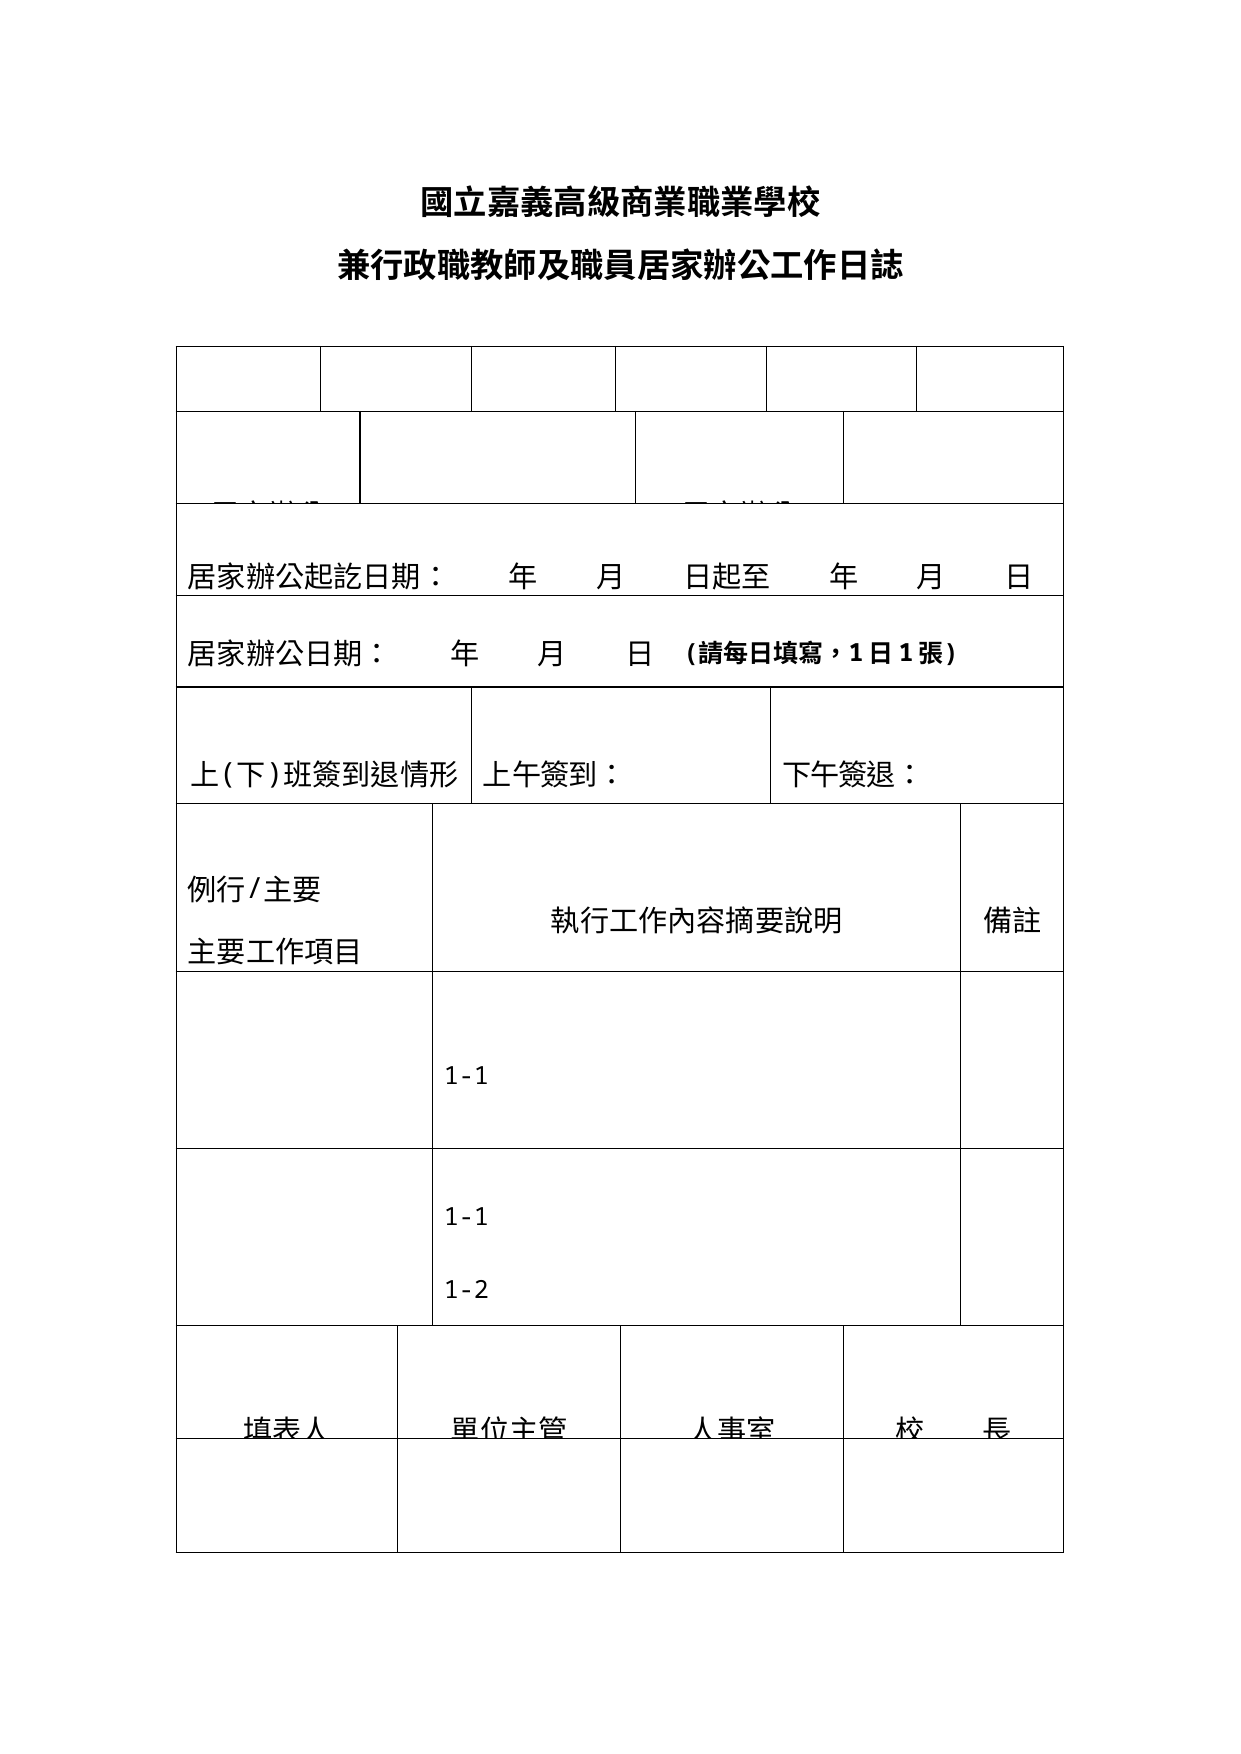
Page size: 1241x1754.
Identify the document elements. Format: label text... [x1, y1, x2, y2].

table_cell 人事室 [621, 1326, 843, 1438]
table_cell 備註 [961, 804, 1063, 971]
table_cell [961, 1149, 1063, 1325]
table_header 姓名 [767, 347, 916, 411]
table_cell [177, 1149, 432, 1325]
table_cell [961, 972, 1063, 1148]
table_cell [177, 1439, 397, 1552]
table_cell [177, 972, 432, 1148]
text 兼行政職教師及職員居家辦公工作日誌 [187, 221, 1053, 283]
table_header [321, 347, 471, 411]
table_cell [621, 1439, 843, 1552]
table_cell [844, 1439, 1063, 1552]
table_header 職稱 [472, 347, 615, 411]
table_cell 執行工作內容摘要說明 [433, 804, 960, 971]
table_cell 居家辦公起訖日期： 年 月 日起至 年 月 日止 [177, 504, 1063, 594]
table_header 單位 [177, 347, 320, 411]
table_cell 校 長 [844, 1326, 1063, 1438]
table_cell 上午簽到： (請簽名) 時 分 [472, 688, 770, 803]
table_cell 1-1 1-2 1-3 1-4 [433, 1149, 960, 1325]
table_cell 例行/主要 主要工作項目 [177, 804, 432, 971]
table_cell [398, 1439, 620, 1552]
table_cell 填表人 [177, 1326, 397, 1438]
table_cell 上(下)班簽到退情形 [177, 688, 471, 803]
table_cell 1-1 1-2 1-3 1-4 [433, 972, 960, 1148]
table_cell 單位主管 [398, 1326, 620, 1438]
table_cell 居家辦公 原因 [177, 412, 359, 503]
table_cell 居家辦公日期： 年 月 日 (請每日填寫，1日1張) [177, 596, 1063, 686]
table_header [616, 347, 766, 411]
table_cell [361, 412, 635, 503]
table_cell 居家辦公 發生日期 [636, 412, 843, 503]
table_cell 下午簽退： (請簽名) 時 分 [771, 688, 1063, 803]
text 國立嘉義高級商業職業學校 [187, 158, 1053, 221]
table_cell [844, 412, 1063, 503]
table_header [917, 347, 1063, 411]
